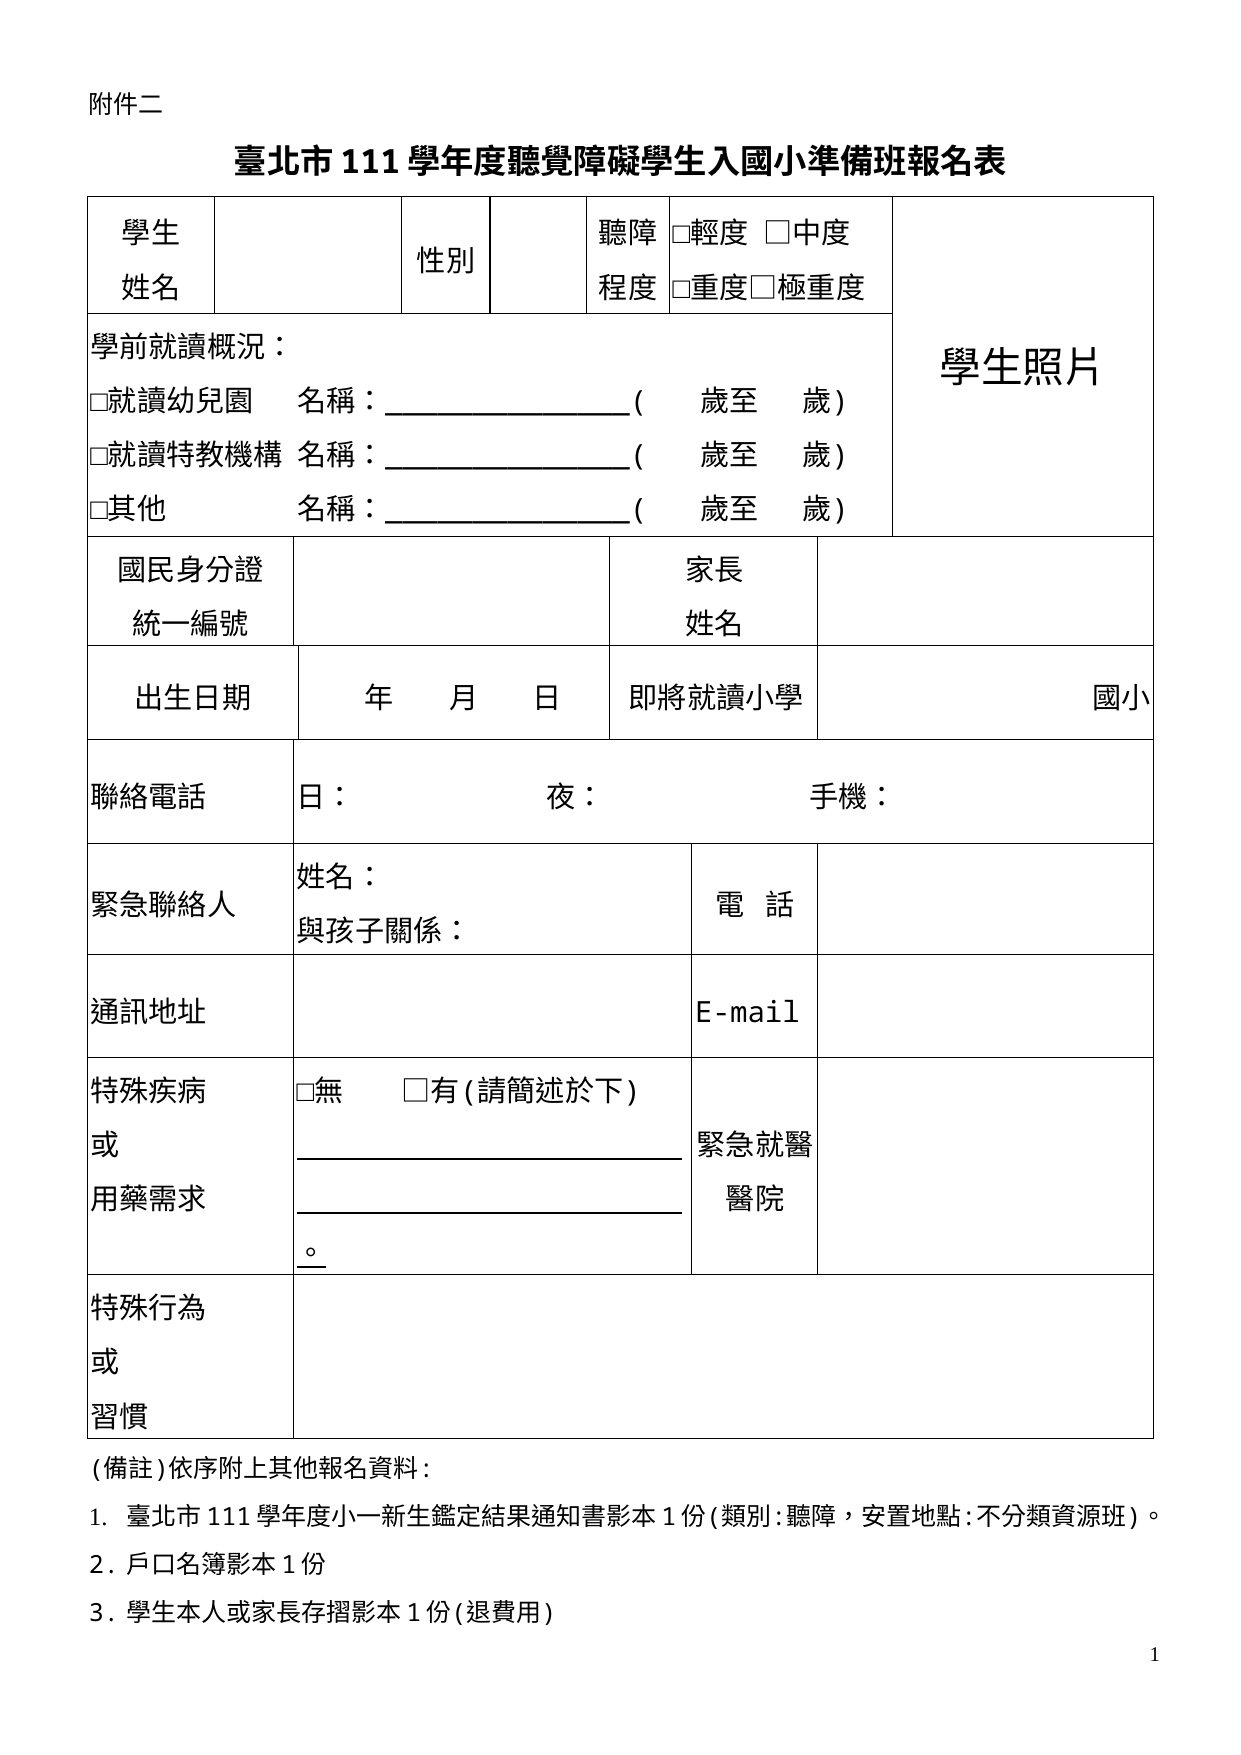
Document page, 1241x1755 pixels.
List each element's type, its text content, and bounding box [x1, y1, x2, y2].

table_cell [818, 844, 1153, 954]
list 戶口名簿影本1份 [89, 1535, 1152, 1583]
table_cell 姓名： 與孩子關係： [294, 844, 691, 954]
table_cell 年 月 日 [299, 646, 609, 739]
table_header 聽障 程度 [587, 197, 669, 313]
table_header □輕度 □中度 □重度□極重度 [670, 197, 892, 313]
table_cell 學前就讀概況： □就讀幼兒園 名稱：______________( 歲至 歲) □就讀特教機構 名稱：______________( 歲至 歲) □其他 名稱：______________( 歲至 歲) [88, 314, 892, 536]
table_cell 緊急就醫醫院 [692, 1058, 817, 1274]
table_cell 聯絡電話 [88, 740, 293, 843]
table_cell □無 □有(請簡述於下) 。 [294, 1058, 691, 1274]
table_header 學生照片 [893, 197, 1153, 536]
text (備註)依序附上其他報名資料: [89, 1439, 1152, 1487]
table_cell 緊急聯絡人 [88, 844, 293, 954]
table_header [491, 197, 586, 313]
table_cell [818, 537, 1153, 645]
table_cell 國小 [818, 646, 1153, 739]
list 學生本人或家長存摺影本1份(退費用) [89, 1583, 1152, 1631]
table_header [215, 197, 401, 313]
table_cell 國民身分證 統一編號 [88, 537, 293, 645]
table_cell [294, 955, 691, 1057]
text 臺北市111學年度聽覺障礙學生入國小準備班報名表 [89, 135, 1152, 183]
table_cell 日： 夜： 手機： [294, 740, 1153, 843]
table_cell 出生日期 [88, 646, 298, 739]
table_header 性別 [402, 197, 489, 313]
table_cell 通訊地址 [88, 955, 293, 1057]
table_cell [294, 1275, 1153, 1438]
table_header 學生 姓名 [88, 197, 214, 313]
list 臺北市111學年度小一新生鑑定結果通知書影本1份(類別:聽障，安置地點:不分類資源班)。 [89, 1487, 1152, 1535]
table_cell 特殊疾病 或 用藥需求 [88, 1058, 293, 1274]
table_cell E-mail [692, 955, 817, 1057]
table_cell [818, 955, 1153, 1057]
table_cell 電 話 [692, 844, 817, 954]
table_cell 即將就讀小學 [610, 646, 817, 739]
table_cell 特殊行為 或 習慣 [88, 1275, 293, 1438]
table_cell [294, 537, 609, 645]
table_cell [818, 1058, 1153, 1274]
text 附件二 [89, 75, 1152, 123]
table_cell 家長 姓名 [610, 537, 817, 645]
